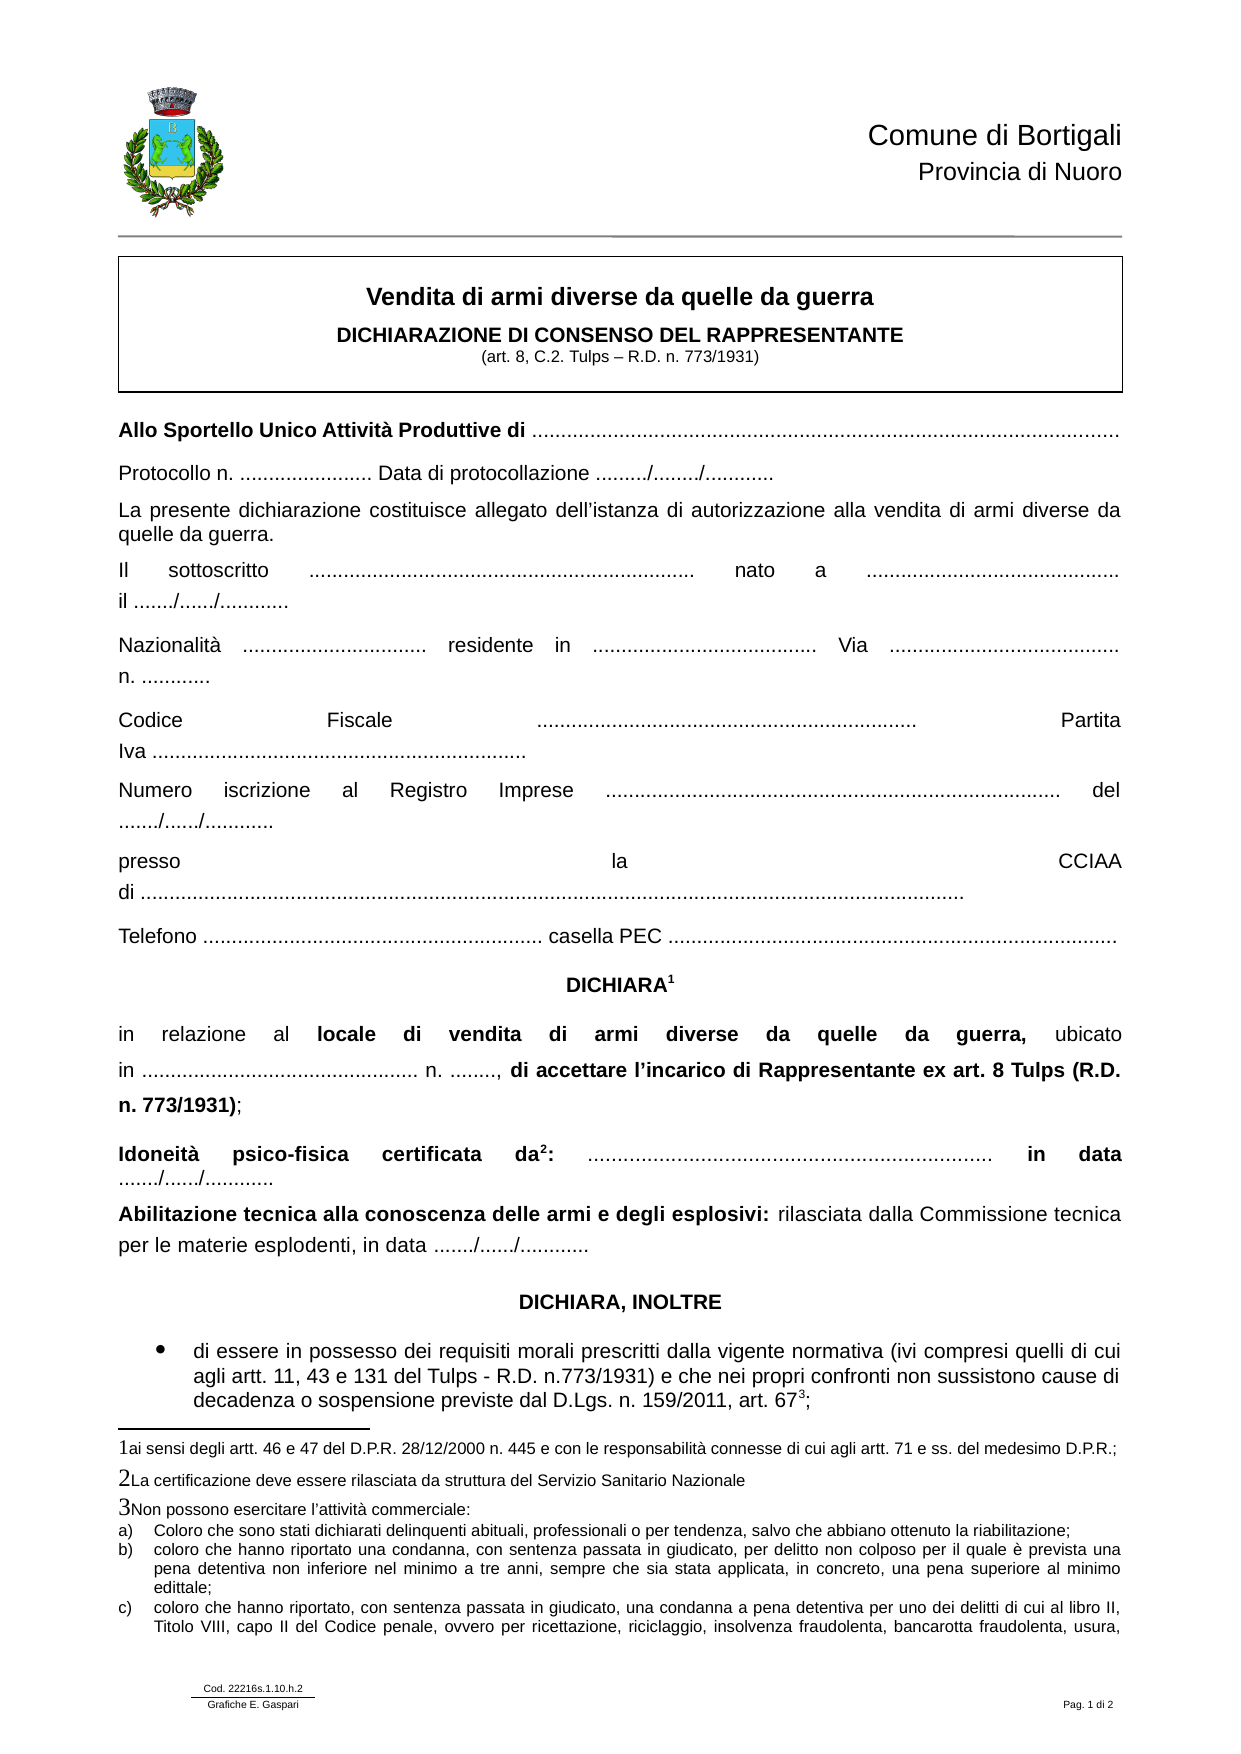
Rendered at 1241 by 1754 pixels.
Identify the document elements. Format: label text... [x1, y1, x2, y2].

text presso la CCIAA di ............................................................................................................................................... [118, 849, 1122, 904]
text DICHIARA [118, 972, 1122, 996]
text La presente dichiarazione costituisce allegato dell’istanza di autorizzazione alla vendita di armi diverse da quelle da guerra. [118, 497, 1122, 545]
list di essere in possesso dei requisiti morali prescritti dalla vigente normativa (ivi compresi quelli di cui agli artt. 11, 43 e 131 del Tulps - R.D. n.773/1931) e che nei propri confronti non sussistono cause di decadenza o sospensione previste dal D.Lgs. n. 159/2011, art. 67; [156, 1338, 1122, 1411]
text Numero iscrizione al Registro Imprese ............................................................................... del ......./....../............ [118, 778, 1122, 833]
list Non possono esercitare l’attività commerciale: [118, 1492, 1122, 1521]
text Abilitazione tecnica alla conoscenza delle armi e degli esplosivi: rilasciata dalla Commissione tecnica per le materie esplodenti, in data ......./....../............ [118, 1202, 1122, 1257]
list coloro che hanno riportato una condanna, con sentenza passata in giudicato, per delitto non colposo per il quale è prevista una pena detentiva non inferiore nel minimo a tre anni, sempre che sia stata applicata, in concreto, una pena superiore al minimo edittale; [118, 1540, 1122, 1597]
table_header Vendita di armi diverse da quelle da guerra DICHIARAZIONE DI CONSENSO DEL RAPPRESENTANTE (art. 8, C.2. Tulps – R.D. n. 773/1931) [119, 257, 1122, 391]
picture [122, 87, 224, 219]
list Coloro che sono stati dichiarati delinquenti abituali, professionali o per tendenza, salvo che abbiano ottenuto la riabilitazione; [118, 1521, 1122, 1540]
text Telefono ........................................................... casella PEC .............................................................................. [118, 923, 1122, 947]
text Nazionalità ................................ residente in ....................................... Via ........................................ n. ............ [118, 633, 1122, 688]
text ai sensi degli artt. 46 e 47 del D.P.R. 28/12/2000 n. 445 e con le responsabilità connesse di cui agli artt. 71 e ss. del medesimo D.P.R.; [118, 1435, 1122, 1459]
text Provincia di Nuoro [224, 157, 1122, 185]
text Comune di Bortigali [224, 118, 1122, 152]
text Il sottoscritto ................................................................... nato a ............................................ il ......./....../............ [118, 558, 1122, 613]
text Allo Sportello Unico Attività Produttive di [118, 417, 1122, 441]
text Idoneità psico-fisica certificata da: .................................................................... in data ......./....../............ [118, 1142, 1122, 1190]
list coloro che hanno riportato, con sentenza passata in giudicato, una condanna a pena detentiva per uno dei delitti di cui al libro II, Titolo VIII, capo II del Codice penale, ovvero per ricettazione, riciclaggio, insolvenza fraudolenta, bancarotta fraudolenta, usura, [118, 1597, 1122, 1636]
text DICHIARA, INOLTRE [118, 1289, 1122, 1313]
text Protocollo n. ....................... Data di protocollazione ........./......../............ [118, 461, 1122, 485]
text La certificazione deve essere rilasciata da struttura del Servizio Sanitario Nazionale [118, 1463, 1122, 1492]
text in relazione al locale di vendita di armi diverse da quelle da guerra, ubicato in ................................................ n. ........, di accettare l’incarico di Rappresentante ex art. 8 Tulps (R.D. n. 773/1931); [118, 1021, 1122, 1117]
text Codice Fiscale .................................................................. Partita Iva ................................................................. [118, 707, 1122, 763]
